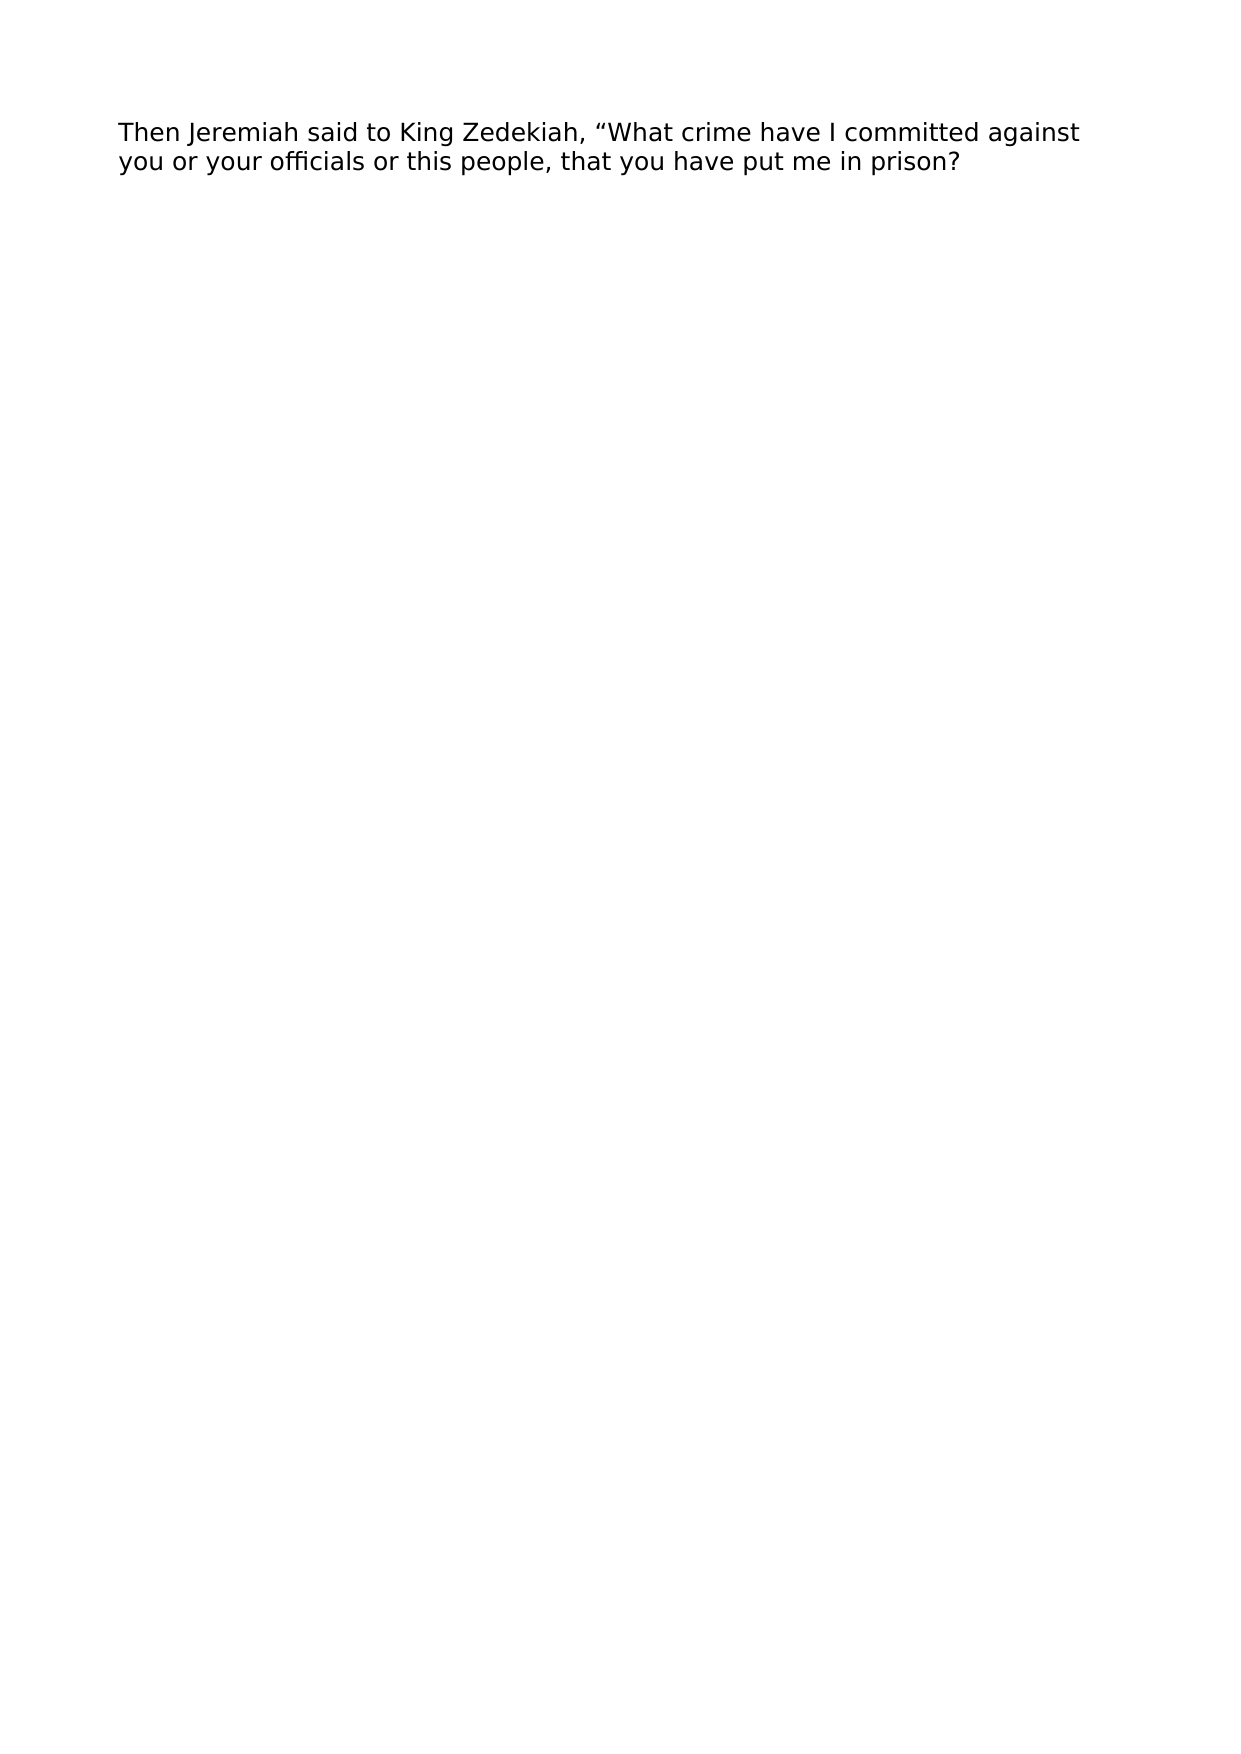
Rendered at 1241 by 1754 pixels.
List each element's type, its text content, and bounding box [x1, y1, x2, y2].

text Then Jeremiah said to King Zedekiah, “What crime have I committed against you or your officials or this people, that you have put me in prison? [118, 118, 1122, 176]
